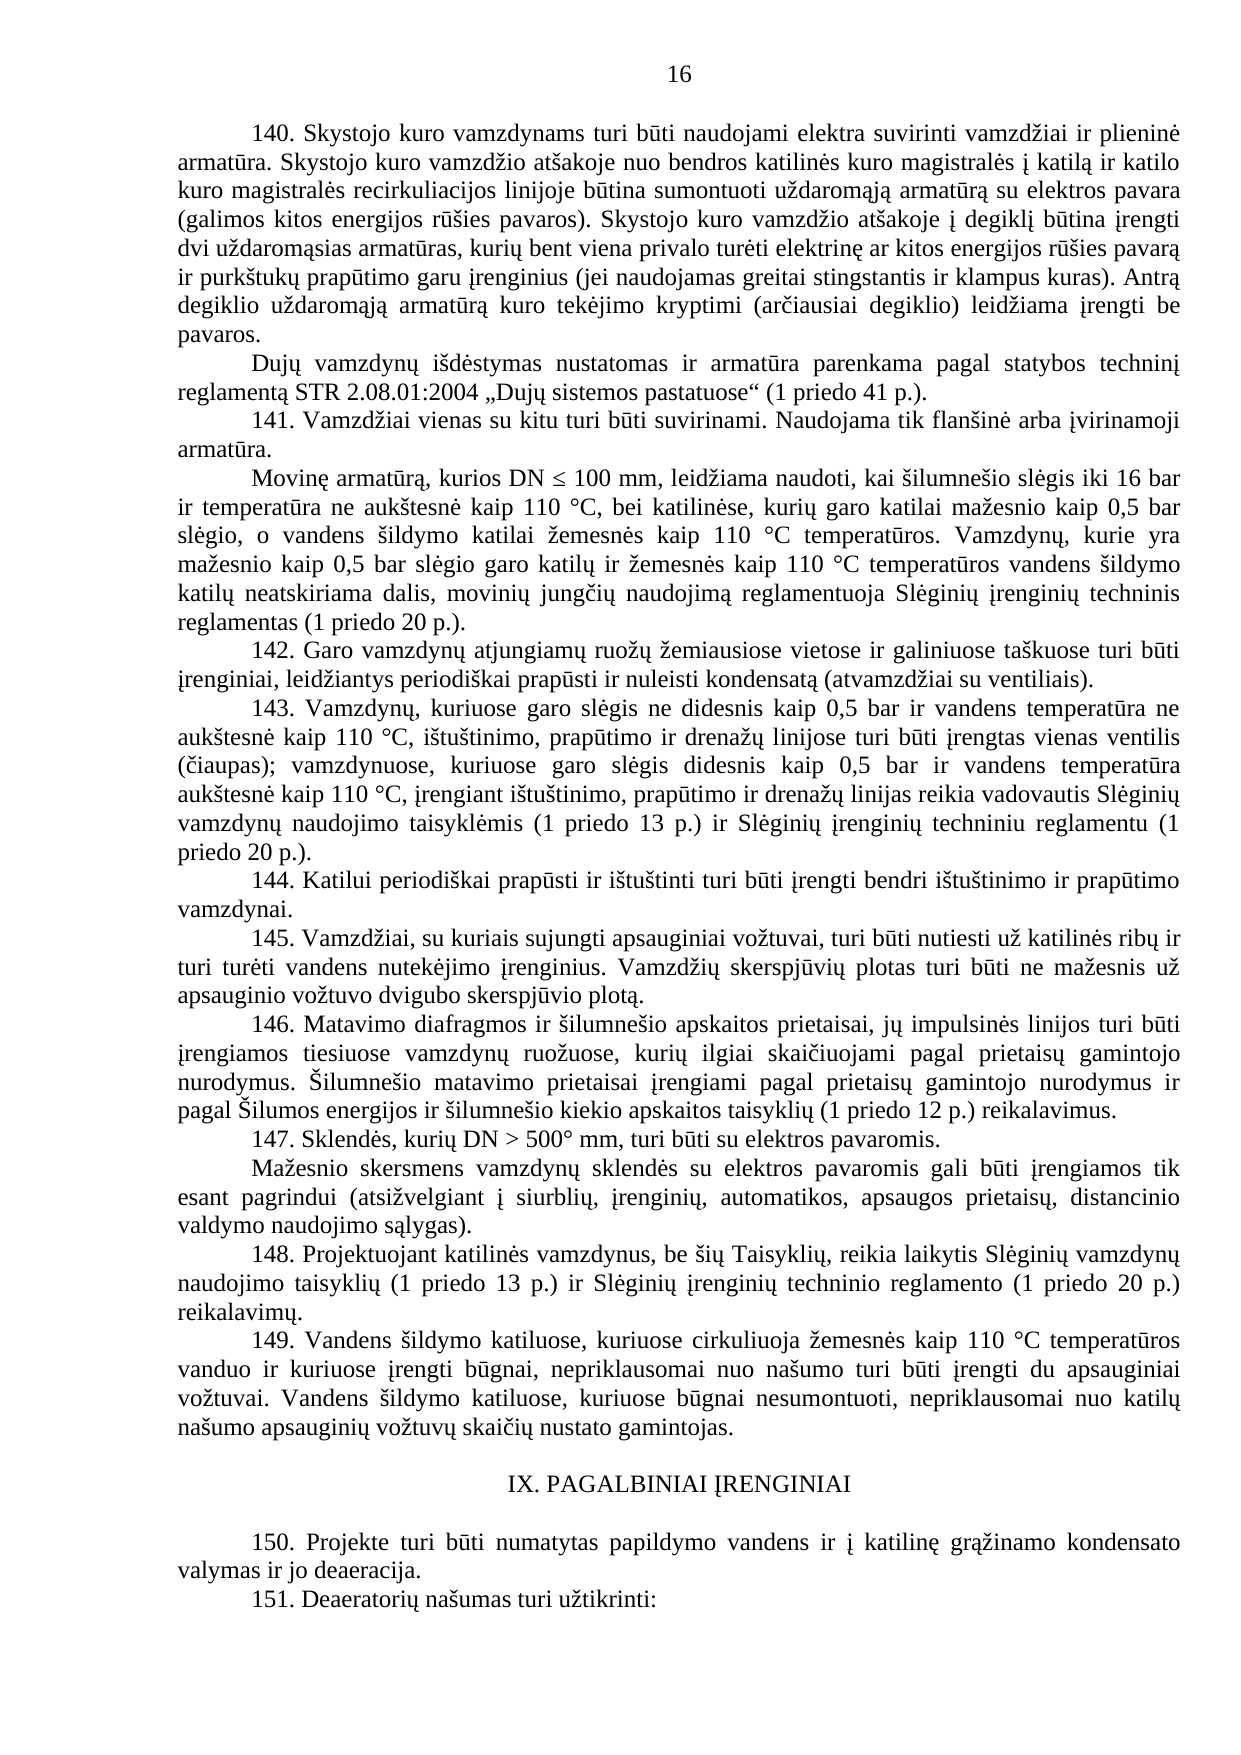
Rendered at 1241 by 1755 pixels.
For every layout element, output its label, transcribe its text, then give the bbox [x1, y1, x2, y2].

text 144. Katilui periodiškai prapūsti ir ištuštinti turi būti įrengti bendri ištuštinimo ir prapūtimo vamzdynai. [177, 866, 1181, 923]
text 151. Deaeratorių našumas turi užtikrinti: [177, 1584, 1181, 1613]
text Movinę armatūrą, kurios DN ≤ 100 mm, leidžiama naudoti, kai šilumnešio slėgis iki 16 bar ir temperatūra ne aukštesnė kaip 110 °C, bei katilinėse, kurių garo katilai mažesnio kaip 0,5 bar slėgio, o vandens šildymo katilai žemesnės kaip 110 °C temperatūros. Vamzdynų, kurie yra mažesnio kaip 0,5 bar slėgio garo katilų ir žemesnės kaip 110 °C temperatūros vandens šildymo katilų neatskiriama dalis, movinių jungčių naudojimą reglamentuoja Slėginių įrenginių techninis reglamentas (1 priedo 20 p.). [177, 463, 1181, 636]
text 147. Sklendės, kurių DN > 500° mm, turi būti su elektros pavaromis. [177, 1124, 1181, 1153]
text Mažesnio skersmens vamzdynų sklendės su elektros pavaromis gali būti įrengiamos tik esant pagrindui (atsižvelgiant į siurblių, įrenginių, automatikos, apsaugos prietaisų, distancinio valdymo naudojimo sąlygas). [177, 1153, 1181, 1239]
text 146. Matavimo diafragmos ir šilumnešio apskaitos prietaisai, jų impulsinės linijos turi būti įrengiamos tiesiuose vamzdynų ruožuose, kurių ilgiai skaičiuojami pagal prietaisų gamintojo nurodymus. Šilumnešio matavimo prietaisai įrengiami pagal prietaisų gamintojo nurodymus ir pagal Šilumos energijos ir šilumnešio kiekio apskaitos taisyklių (1 priedo 12 p.) reikalavimus. [177, 1009, 1181, 1124]
text 142. Garo vamzdynų atjungiamų ruožų žemiausiose vietose ir galiniuose taškuose turi būti įrenginiai, leidžiantys periodiškai prapūsti ir nuleisti kondensatą (atvamzdžiai su ventiliais). [177, 636, 1181, 693]
text IX. PAGALBINIAI ĮRENGINIAI [177, 1469, 1181, 1498]
text 140. Skystojo kuro vamzdynams turi būti naudojami elektra suvirinti vamzdžiai ir plieninė armatūra. Skystojo kuro vamzdžio atšakoje nuo bendros katilinės kuro magistralės į katilą ir katilo kuro magistralės recirkuliacijos linijoje būtina sumontuoti uždaromąją armatūrą su elektros pavara (galimos kitos energijos rūšies pavaros). Skystojo kuro vamzdžio atšakoje į degiklį būtina įrengti dvi uždaromąsias armatūras, kurių bent viena privalo turėti elektrinę ar kitos energijos rūšies pavarą ir purkštukų prapūtimo garu įrenginius (jei naudojamas greitai stingstantis ir klampus kuras). Antrą degiklio uždaromąją armatūrą kuro tekėjimo kryptimi (arčiausiai degiklio) leidžiama įrengti be pavaros. [177, 118, 1181, 348]
text 150. Projekte turi būti numatytas papildymo vandens ir į katilinę grąžinamo kondensato valymas ir jo deaeracija. [177, 1527, 1181, 1584]
text 143. Vamzdynų, kuriuose garo slėgis ne didesnis kaip 0,5 bar ir vandens temperatūra ne aukštesnė kaip 110 °C, ištuštinimo, prapūtimo ir drenažų linijose turi būti įrengtas vienas ventilis (čiaupas); vamzdynuose, kuriuose garo slėgis didesnis kaip 0,5 bar ir vandens temperatūra aukštesnė kaip 110 °C, įrengiant ištuštinimo, prapūtimo ir drenažų linijas reikia vadovautis Slėginių vamzdynų naudojimo taisyklėmis (1 priedo 13 p.) ir Slėginių įrenginių techniniu reglamentu (1 priedo 20 p.). [177, 693, 1181, 866]
text 148. Projektuojant katilinės vamzdynus, be šių Taisyklių, reikia laikytis Slėginių vamzdynų naudojimo taisyklių (1 priedo 13 p.) ir Slėginių įrenginių techninio reglamento (1 priedo 20 p.) reikalavimų. [177, 1239, 1181, 1326]
text Dujų vamzdynų išdėstymas nustatomas ir armatūra parenkama pagal statybos techninį reglamentą STR 2.08.01:2004 „Dujų sistemos pastatuose“ (1 priedo 41 p.). [177, 348, 1181, 406]
text 149. Vandens šildymo katiluose, kuriuose cirkuliuoja žemesnės kaip 110 °C temperatūros vanduo ir kuriuose įrengti būgnai, nepriklausomai nuo našumo turi būti įrengti du apsauginiai vožtuvai. Vandens šildymo katiluose, kuriuose būgnai nesumontuoti, nepriklausomai nuo katilų našumo apsauginių vožtuvų skaičių nustato gamintojas. [177, 1326, 1181, 1441]
text 141. Vamzdžiai vienas su kitu turi būti suvirinami. Naudojama tik flanšinė arba įvirinamoji armatūra. [177, 406, 1181, 463]
text 145. Vamzdžiai, su kuriais sujungti apsauginiai vožtuvai, turi būti nutiesti už katilinės ribų ir turi turėti vandens nutekėjimo įrenginius. Vamzdžių skerspjūvių plotas turi būti ne mažesnis už apsauginio vožtuvo dvigubo skerspjūvio plotą. [177, 923, 1181, 1009]
